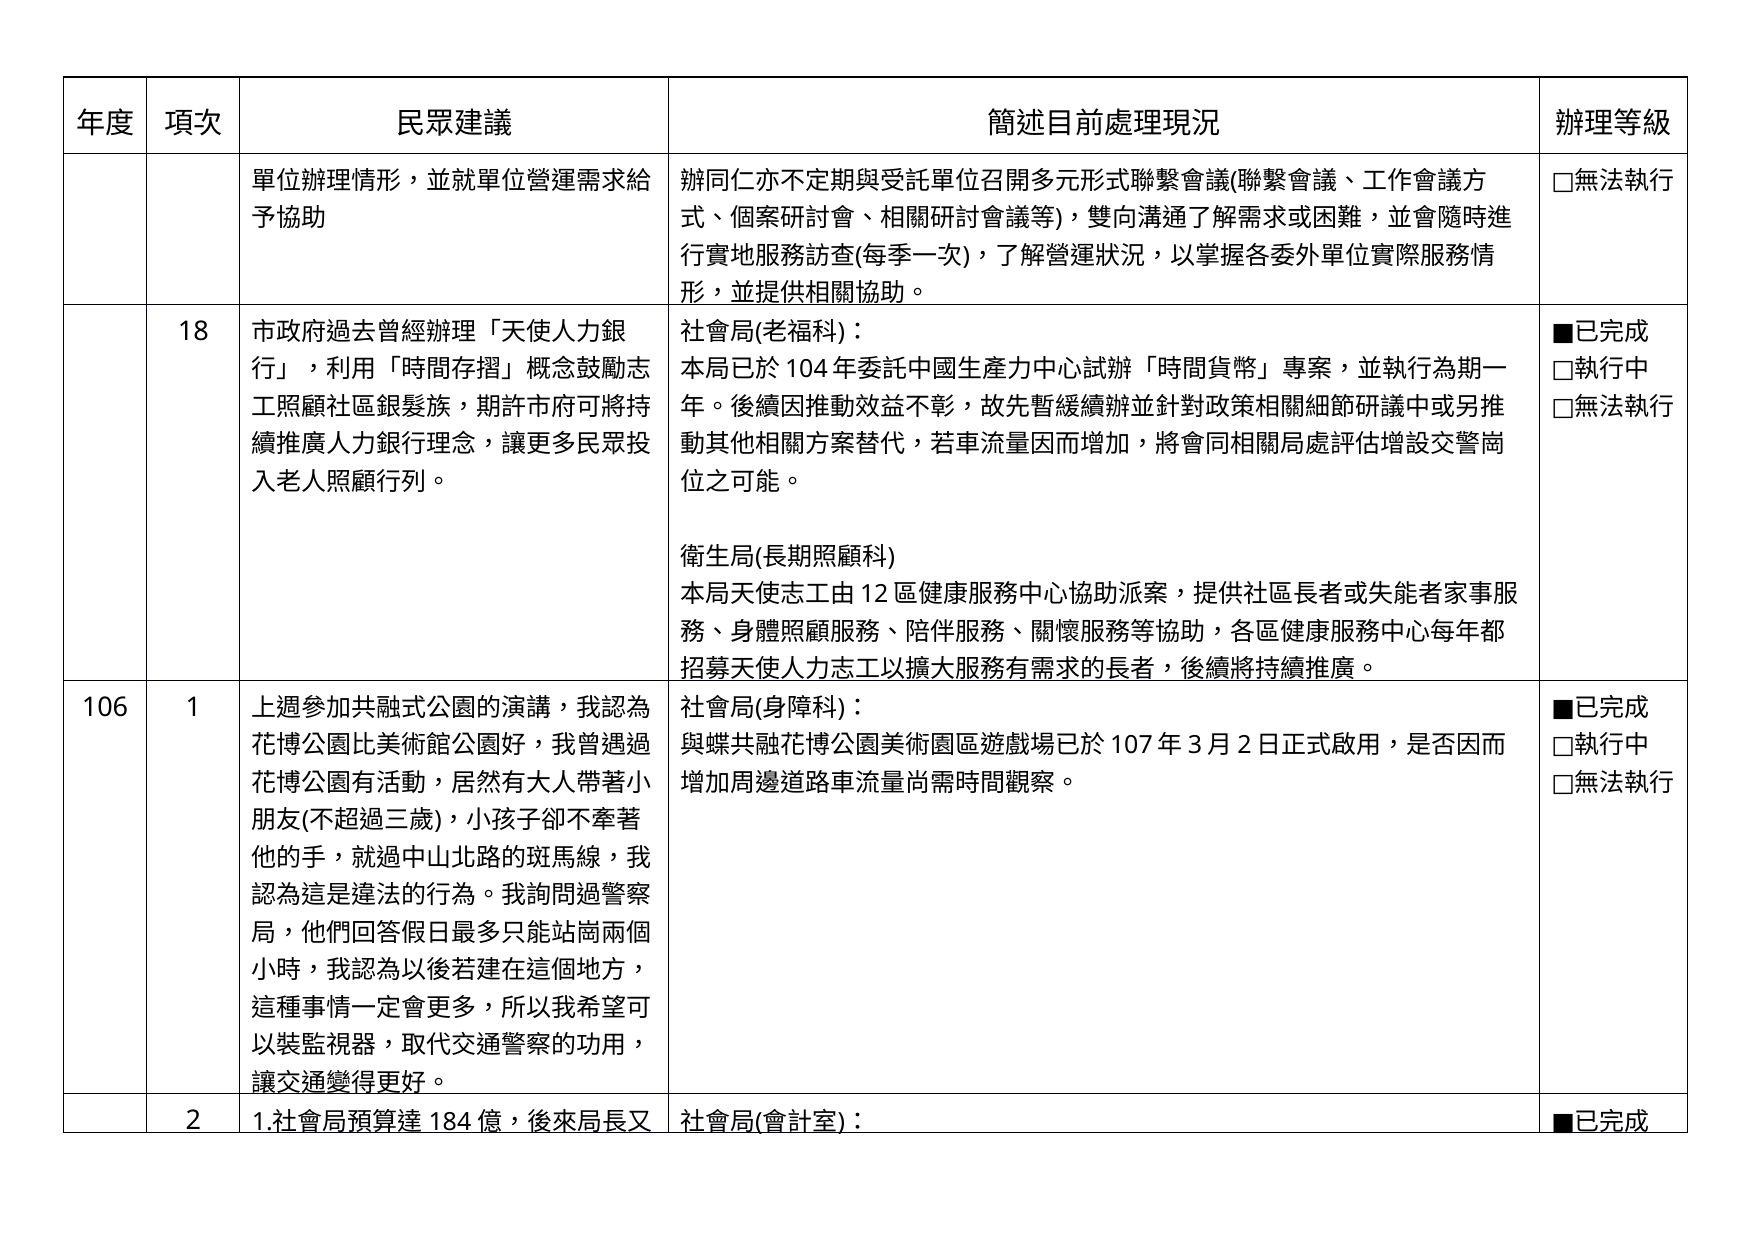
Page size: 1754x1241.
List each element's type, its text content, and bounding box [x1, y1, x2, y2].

table_cell 上週參加共融式公園的演講，我認為花博公園比美術館公園好，我曾遇過花博公園有活動，居然有大人帶著小朋友(不超過三歲)，小孩子卻不牽著他的手，就過中山北路的斑馬線，我認為這是違法的行為。我詢問過警察局，他們回答假日最多只能站崗兩個小時，我認為以後若建在這個地方，這種事情一定會更多，所以我希望可以裝監視器，取代交通警察的功用，讓交通變得更好。 [240, 681, 668, 1093]
table_cell ■已完成 □執行中 □無法執行 [1540, 681, 1687, 1093]
table_cell 市政府過去曾經辦理「天使人力銀行」，利用「時間存摺」概念鼓勵志工照顧社區銀髮族，期許市府可將持續推廣人力銀行理念，讓更多民眾投入老人照顧行列。 [240, 305, 668, 679]
table_header 民眾建議 [240, 78, 668, 152]
table_cell 社會局(身障科)： 與蝶共融花博公園美術園區遊戲場已於107年3月2日正式啟用，是否因而增加周邊道路車流量尚需時間觀察。 [669, 681, 1539, 1093]
table_header 年度 [64, 78, 146, 152]
table_cell 2 [147, 1094, 239, 1132]
table_cell 18 [147, 305, 239, 679]
table_cell 社會局(會計室)： [669, 1094, 1539, 1132]
table_cell ■已完成 [1540, 1094, 1687, 1132]
table_cell □無法執行 [1540, 154, 1687, 303]
table_cell [64, 154, 146, 303]
table_cell 1.社會局預算達 184 億，後來局長又 [240, 1094, 668, 1132]
table_cell [147, 154, 239, 303]
table_cell [64, 1094, 146, 1132]
table_header 辦理等級 [1540, 78, 1687, 152]
table_cell ■已完成 □執行中 □無法執行 [1540, 305, 1687, 679]
table_header 項次 [147, 78, 239, 152]
table_cell [64, 305, 146, 679]
table_cell 單位辦理情形，並就單位營運需求給予協助 [240, 154, 668, 303]
table_header 簡述目前處理現況 [669, 78, 1539, 152]
table_cell 辦同仁亦不定期與受託單位召開多元形式聯繫會議(聯繫會議、工作會議方式、個案研討會、相關研討會議等)，雙向溝通了解需求或困難，並會隨時進行實地服務訪查(每季一次)，了解營運狀況，以掌握各委外單位實際服務情形，並提供相關協助。 [669, 154, 1539, 303]
table_cell 社會局(老福科)： 本局已於104年委託中國生產力中心試辦「時間貨幣」專案，並執行為期一年。後續因推動效益不彰，故先暫緩續辦並針對政策相關細節研議中或另推動其他相關方案替代，若車流量因而增加，將會同相關局處評估增設交警崗位之可能。 衛生局(長期照顧科) 本局天使志工由12區健康服務中心協助派案，提供社區長者或失能者家事服務、身體照顧服務、陪伴服務、關懷服務等協助，各區健康服務中心每年都招募天使人力志工以擴大服務有需求的長者，後續將持續推廣。 [669, 305, 1539, 679]
table_cell 106 [64, 681, 146, 1093]
table_cell 1 [147, 681, 239, 1093]
